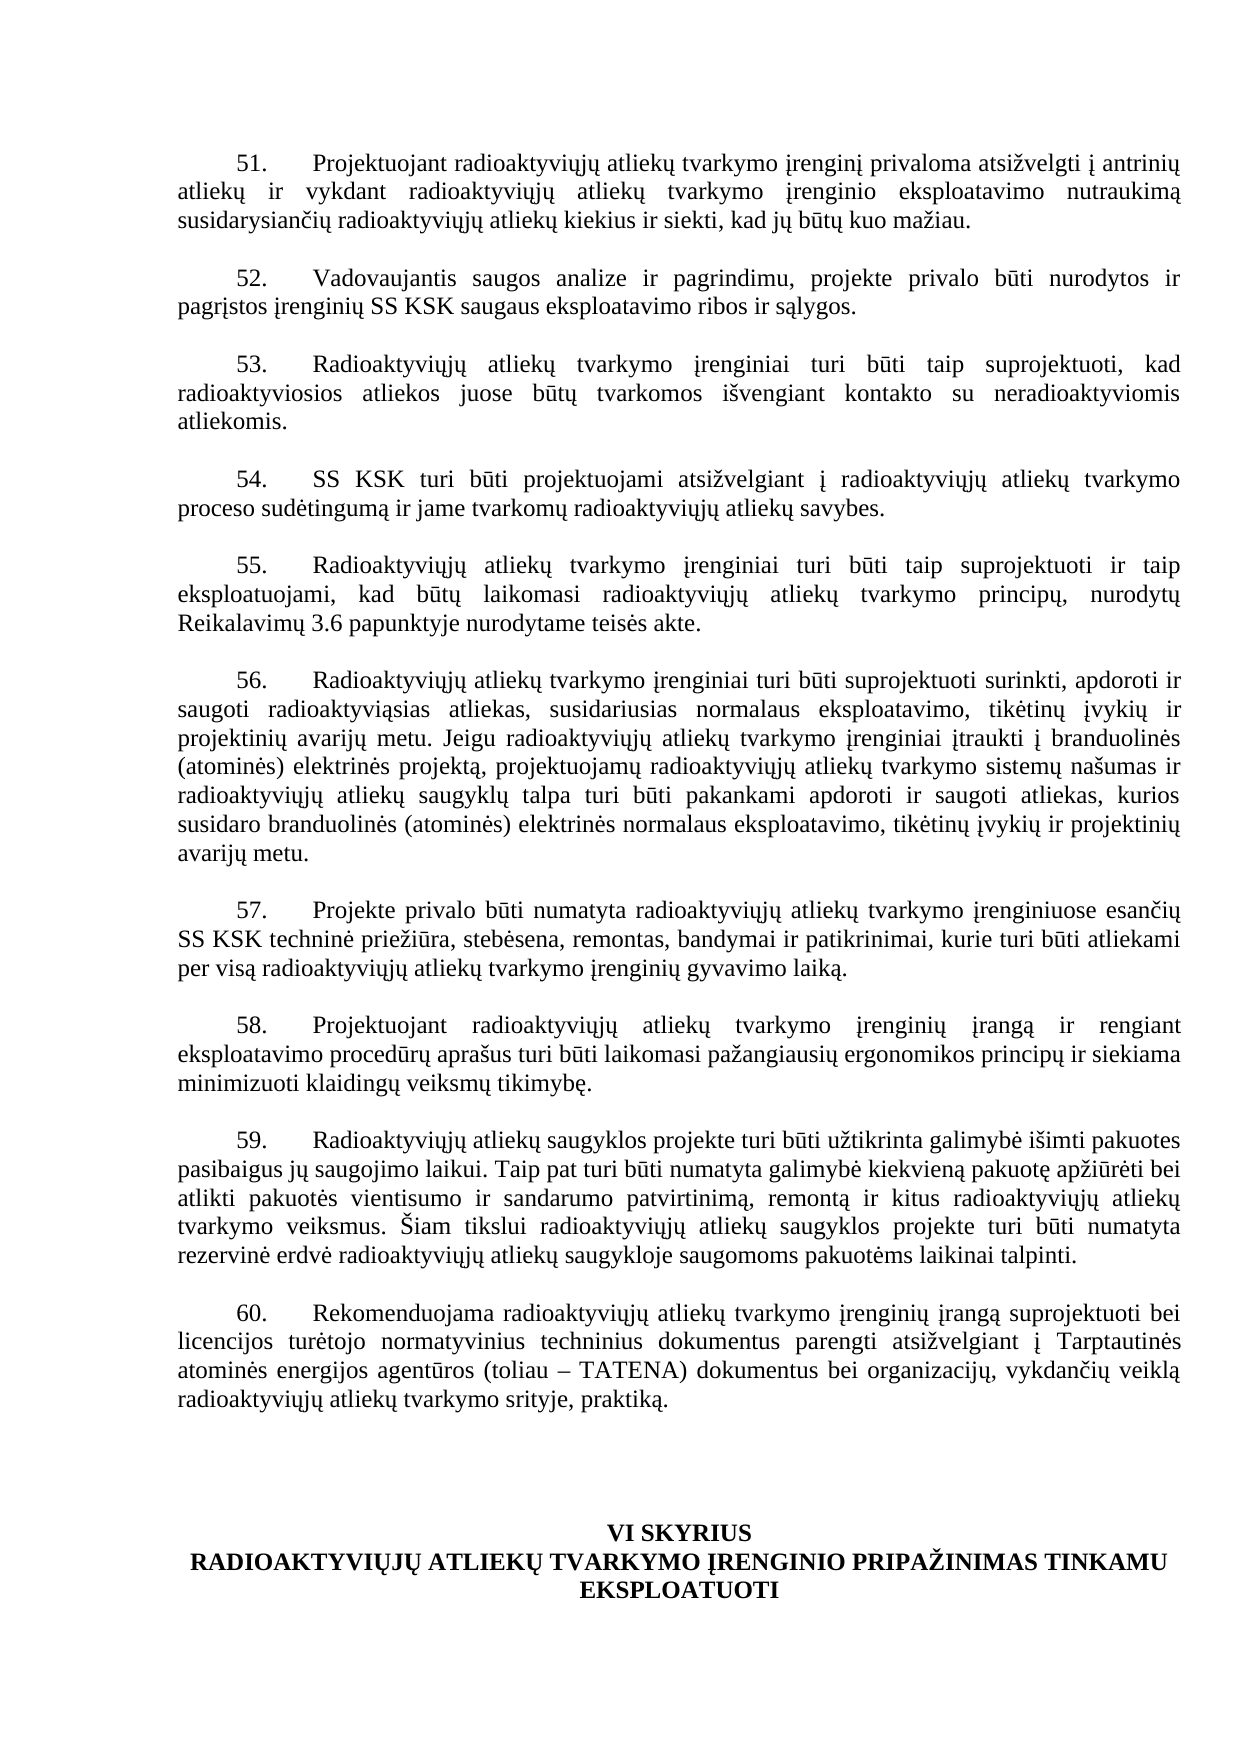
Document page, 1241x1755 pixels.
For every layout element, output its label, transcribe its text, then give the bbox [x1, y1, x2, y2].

text 53. Radioaktyviųjų atliekų tvarkymo įrenginiai turi būti taip suprojektuoti, kad radioaktyviosios atliekos juose būtų tvarkomos išvengiant kontakto su neradioaktyviomis atliekomis. [177, 349, 1181, 435]
text 57. Projekte privalo būti numatyta radioaktyviųjų atliekų tvarkymo įrenginiuose esančių SS KSK techninė priežiūra, stebėsena, remontas, bandymai ir patikrinimai, kurie turi būti atliekami per visą radioaktyviųjų atliekų tvarkymo įrenginių gyvavimo laiką. [177, 895, 1181, 981]
text 52. Vadovaujantis saugos analize ir pagrindimu, projekte privalo būti nurodytos ir pagrįstos įrenginių SS KSK saugaus eksploatavimo ribos ir sąlygos. [177, 263, 1181, 320]
text 54. SS KSK turi būti projektuojami atsižvelgiant į radioaktyviųjų atliekų tvarkymo proceso sudėtingumą ir jame tvarkomų radioaktyviųjų atliekų savybes. [177, 464, 1181, 521]
text RADIOAKTYVIŲJŲ ATLIEKŲ TVARKYMO ĮRENGINIO PRIPAŽINIMAS TINKAMU EKSPLOATUOTI [177, 1547, 1181, 1604]
text 59. Radioaktyviųjų atliekų saugyklos projekte turi būti užtikrinta galimybė išimti pakuotes pasibaigus jų saugojimo laikui. Taip pat turi būti numatyta galimybė kiekvieną pakuotę apžiūrėti bei atlikti pakuotės vientisumo ir sandarumo patvirtinimą, remontą ir kitus radioaktyviųjų atliekų tvarkymo veiksmus. Šiam tikslui radioaktyviųjų atliekų saugyklos projekte turi būti numatyta rezervinė erdvė radioaktyviųjų atliekų saugykloje saugomoms pakuotėms laikinai talpinti. [177, 1125, 1181, 1269]
text 58. Projektuojant radioaktyviųjų atliekų tvarkymo įrenginių įrangą ir rengiant eksploatavimo procedūrų aprašus turi būti laikomasi pažangiausių ergonomikos principų ir siekiama minimizuoti klaidingų veiksmų tikimybę. [177, 1010, 1181, 1096]
text 60. Rekomenduojama radioaktyviųjų atliekų tvarkymo įrenginių įrangą suprojektuoti bei licencijos turėtojo normatyvinius techninius dokumentus parengti atsižvelgiant į Tarptautinės atominės energijos agentūros (toliau – TATENA) dokumentus bei organizacijų, vykdančių veiklą radioaktyviųjų atliekų tvarkymo srityje, praktiką. [177, 1298, 1181, 1413]
text 51. Projektuojant radioaktyviųjų atliekų tvarkymo įrenginį privaloma atsižvelgti į antrinių atliekų ir vykdant radioaktyviųjų atliekų tvarkymo įrenginio eksploatavimo nutraukimą susidarysiančių radioaktyviųjų atliekų kiekius ir siekti, kad jų būtų kuo mažiau. [177, 148, 1181, 234]
text 55. Radioaktyviųjų atliekų tvarkymo įrenginiai turi būti taip suprojektuoti ir taip eksploatuojami, kad būtų laikomasi radioaktyviųjų atliekų tvarkymo principų, nurodytų Reikalavimų 3.6 papunktyje nurodytame teisės akte. [177, 550, 1181, 636]
text VI SKYRIUS [177, 1518, 1181, 1547]
text 56. Radioaktyviųjų atliekų tvarkymo įrenginiai turi būti suprojektuoti surinkti, apdoroti ir saugoti radioaktyviąsias atliekas, susidariusias normalaus eksploatavimo, tikėtinų įvykių ir projektinių avarijų metu. Jeigu radioaktyviųjų atliekų tvarkymo įrenginiai įtraukti į branduolinės (atominės) elektrinės projektą, projektuojamų radioaktyviųjų atliekų tvarkymo sistemų našumas ir radioaktyviųjų atliekų saugyklų talpa turi būti pakankami apdoroti ir saugoti atliekas, kurios susidaro branduolinės (atominės) elektrinės normalaus eksploatavimo, tikėtinų įvykių ir projektinių avarijų metu. [177, 665, 1181, 866]
